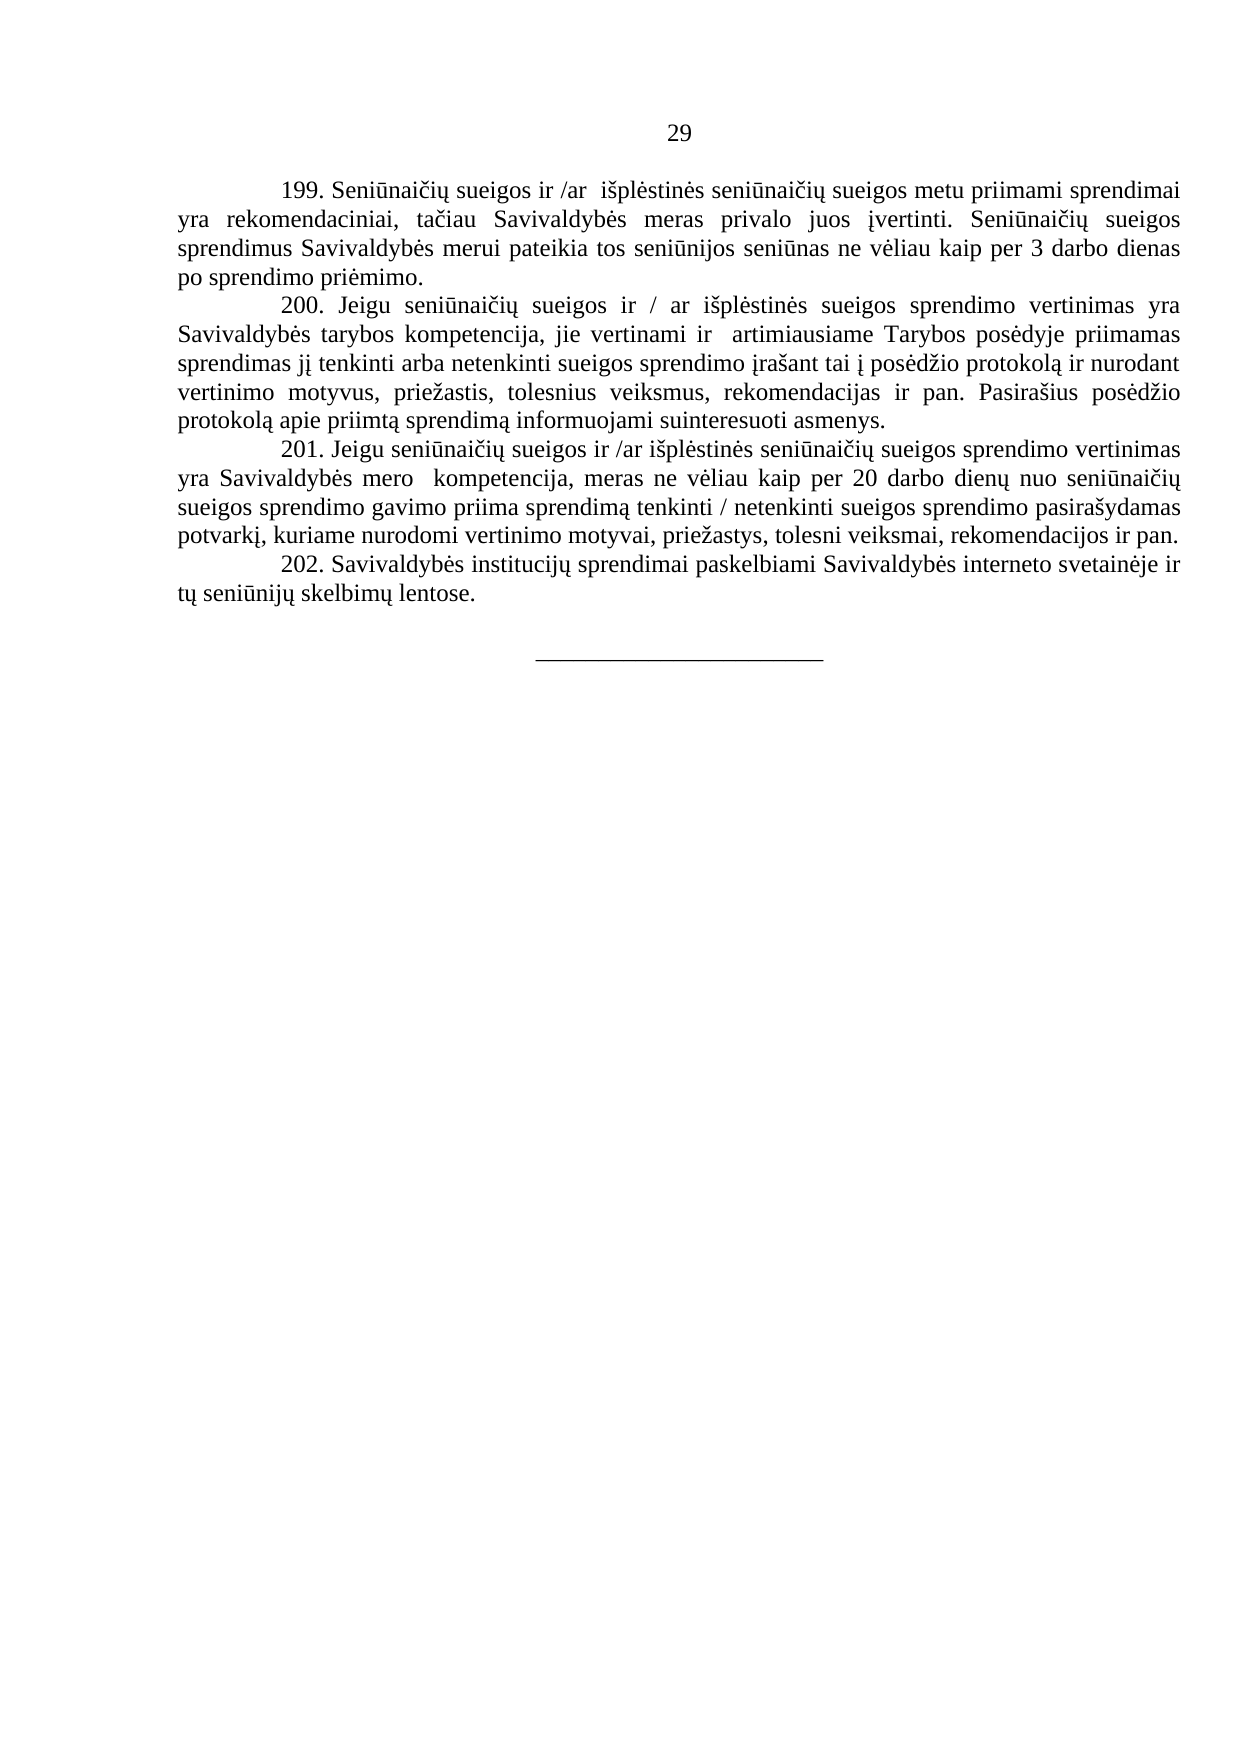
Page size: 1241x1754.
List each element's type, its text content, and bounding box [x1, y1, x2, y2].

text _______________________ [177, 636, 1181, 664]
text 199. Seniūnaičių sueigos ir /ar išplėstinės seniūnaičių sueigos metu priimami sprendimai yra rekomendaciniai, tačiau Savivaldybės meras privalo juos įvertinti. Seniūnaičių sueigos sprendimus Savivaldybės merui pateikia tos seniūnijos seniūnas ne vėliau kaip per 3 darbo dienas po sprendimo priėmimo. [177, 176, 1181, 291]
text 200. Jeigu seniūnaičių sueigos ir / ar išplėstinės sueigos sprendimo vertinimas yra Savivaldybės tarybos kompetencija, jie vertinami ir artimiausiame Tarybos posėdyje priimamas sprendimas jį tenkinti arba netenkinti sueigos sprendimo įrašant tai į posėdžio protokolą ir nurodant vertinimo motyvus, priežastis, tolesnius veiksmus, rekomendacijas ir pan. Pasirašius posėdžio protokolą apie priimtą sprendimą informuojami suinteresuoti asmenys. [177, 291, 1181, 434]
text 202. Savivaldybės institucijų sprendimai paskelbiami Savivaldybės interneto svetainėje ir tų seniūnijų skelbimų lentose. [177, 549, 1181, 607]
text 201. Jeigu seniūnaičių sueigos ir /ar išplėstinės seniūnaičių sueigos sprendimo vertinimas yra Savivaldybės mero kompetencija, meras ne vėliau kaip per 20 darbo dienų nuo seniūnaičių sueigos sprendimo gavimo priima sprendimą tenkinti / netenkinti sueigos sprendimo pasirašydamas potvarkį, kuriame nurodomi vertinimo motyvai, priežastys, tolesni veiksmai, rekomendacijos ir pan. [177, 434, 1181, 549]
